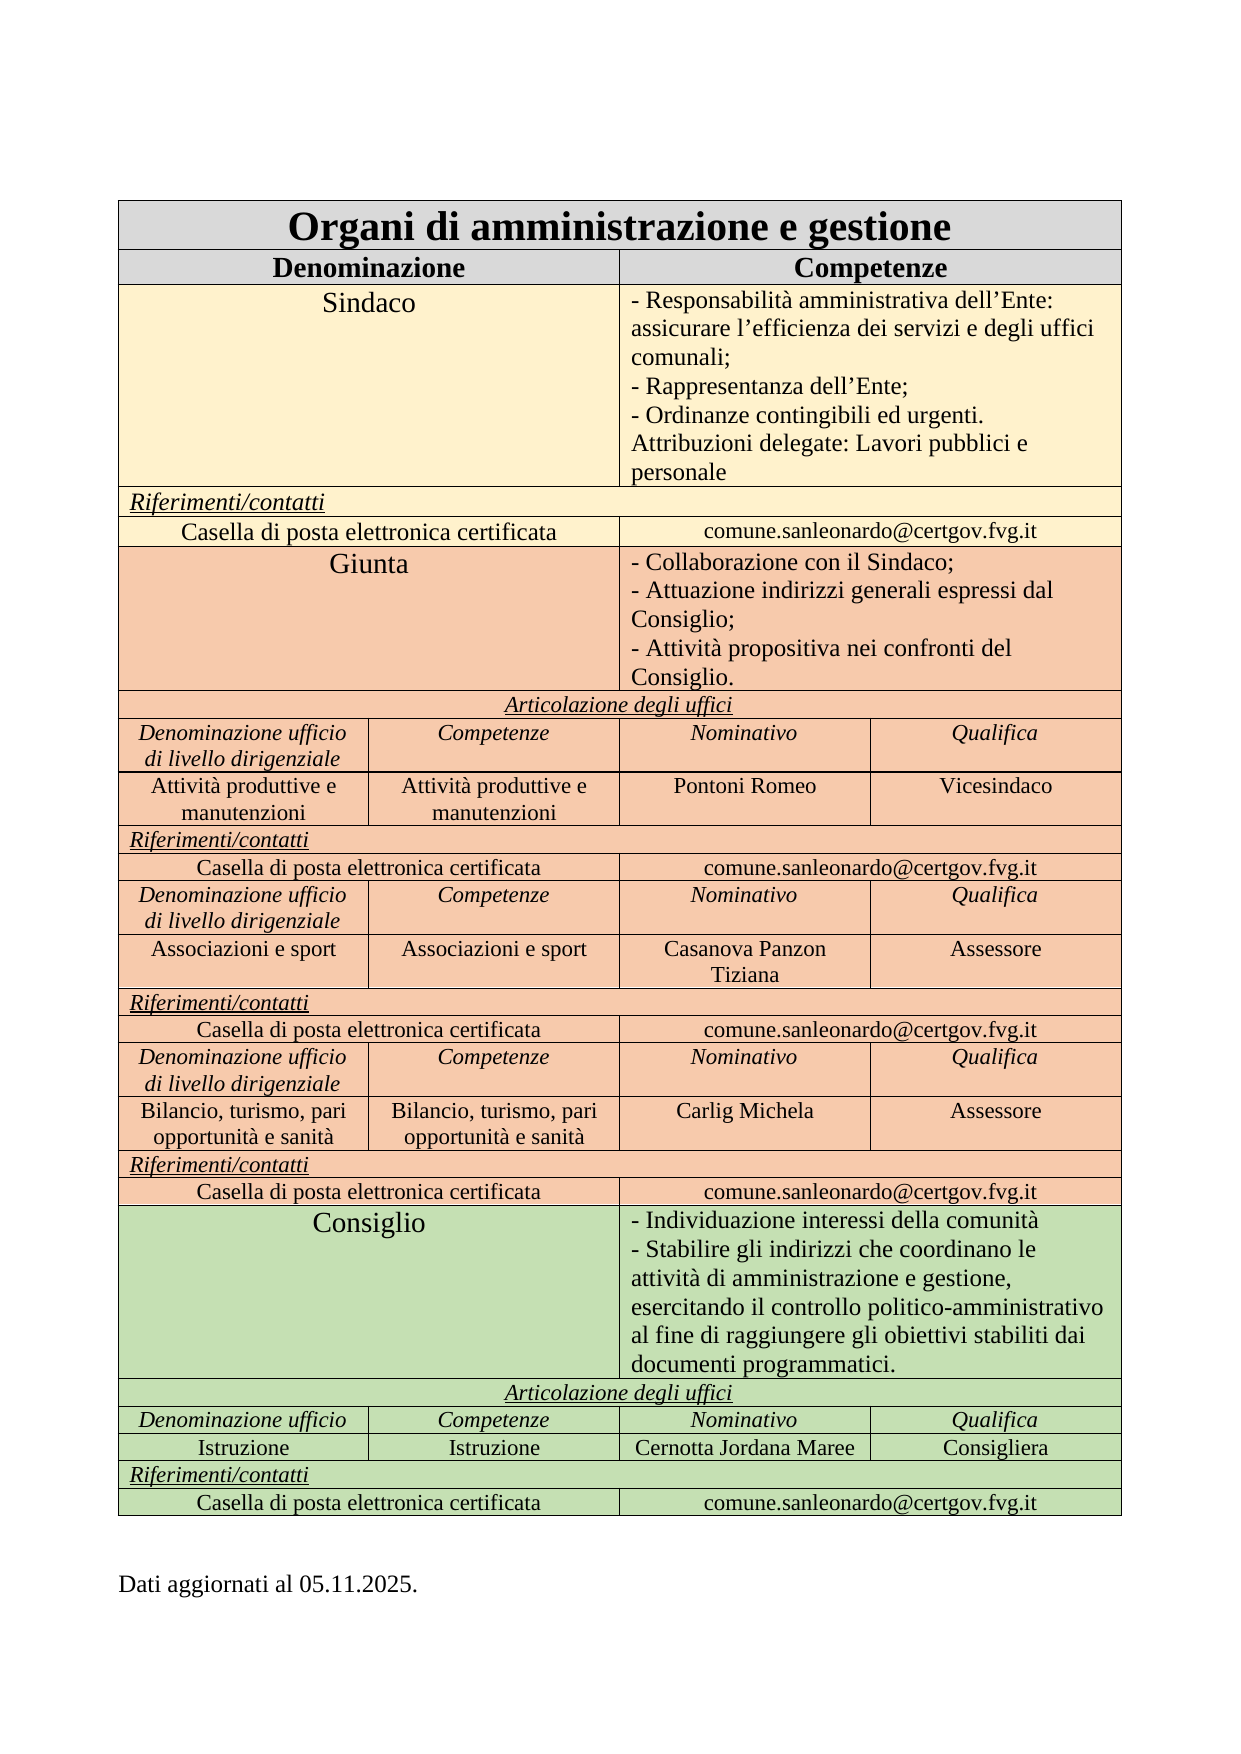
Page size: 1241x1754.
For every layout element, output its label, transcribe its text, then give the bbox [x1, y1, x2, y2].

table_cell Consigliera [871, 1434, 1121, 1460]
table_cell Competenze [369, 1407, 619, 1433]
table_cell Casanova Panzon Tiziana [620, 935, 870, 987]
table_cell - Individuazione interessi della comunità - Stabilire gli indirizzi che coordinano le attività di amministrazione e gestione, esercitando il controllo politico-amministrativo al fine di raggiungere gli obiettivi stabiliti dai documenti programmatici. [620, 1206, 1121, 1378]
table_cell Competenze [620, 250, 1121, 284]
table_cell Associazioni e sport [119, 935, 368, 987]
table_cell Qualifica [871, 1043, 1121, 1096]
table_cell Riferimenti/contatti [119, 487, 1121, 516]
table_cell Denominazione ufficio di livello dirigenziale [119, 881, 368, 934]
table_cell Casella di posta elettronica certificata [119, 1489, 619, 1515]
table_cell comune.sanleonardo@certgov.fvg.it [620, 854, 1121, 880]
table_cell Nominativo [620, 881, 870, 934]
table_cell comune.sanleonardo@certgov.fvg.it [620, 1489, 1121, 1515]
table_cell Casella di posta elettronica certificata [119, 517, 619, 546]
table_cell Vicesindaco [871, 773, 1121, 825]
table_cell Sindaco [119, 285, 619, 486]
table_cell Pontoni Romeo [620, 773, 870, 825]
table_cell Casella di posta elettronica certificata [119, 854, 619, 880]
table_cell Associazioni e sport [369, 935, 619, 987]
table_cell Riferimenti/contatti [119, 826, 1121, 853]
table_cell Bilancio, turismo, pari opportunità e sanità [369, 1097, 619, 1150]
table_cell Carlig Michela [620, 1097, 870, 1150]
table_cell Articolazione degli uffici [119, 691, 1121, 718]
table_cell Attività produttive e manutenzioni [119, 773, 368, 825]
table_cell comune.sanleonardo@certgov.fvg.it [620, 1178, 1121, 1204]
table_cell - Collaborazione con il Sindaco; - Attuazione indirizzi generali espressi dal Consiglio; - Attività propositiva nei confronti del Consiglio. [620, 547, 1121, 690]
table_cell Riferimenti/contatti [119, 1461, 1121, 1488]
table_cell Giunta [119, 547, 619, 690]
table_cell Competenze [369, 1043, 619, 1096]
table_cell Nominativo [620, 1043, 870, 1096]
table_cell Consiglio [119, 1206, 619, 1378]
table_cell Denominazione ufficio [119, 1407, 368, 1433]
table_cell Qualifica [871, 1407, 1121, 1433]
table_cell Assessore [871, 1097, 1121, 1150]
table_cell Qualifica [871, 719, 1121, 771]
table_cell Riferimenti/contatti [119, 1151, 1121, 1177]
table_cell Assessore [871, 935, 1121, 987]
table_cell Denominazione ufficio di livello dirigenziale [119, 1043, 368, 1096]
table_cell Attività produttive e manutenzioni [369, 773, 619, 825]
table_cell Nominativo [620, 719, 870, 771]
table_cell Cernotta Jordana Maree [620, 1434, 870, 1460]
table_cell Denominazione [119, 250, 619, 284]
table_cell Competenze [369, 719, 619, 771]
table_cell comune.sanleonardo@certgov.fvg.it [620, 1016, 1121, 1042]
table_cell Nominativo [620, 1407, 870, 1433]
table_cell - Responsabilità amministrativa dell’Ente: assicurare l’efficienza dei servizi e degli uffici comunali; - Rappresentanza dell’Ente; - Ordinanze contingibili ed urgenti. Attribuzioni delegate: Lavori pubblici e personale [620, 285, 1121, 486]
table_cell comune.sanleonardo@certgov.fvg.it [620, 517, 1121, 546]
table_cell Articolazione degli uffici [119, 1379, 1121, 1406]
table_cell Bilancio, turismo, pari opportunità e sanità [119, 1097, 368, 1150]
table_cell Competenze [369, 881, 619, 934]
table_header Organi di amministrazione e gestione [119, 201, 1121, 249]
table_cell Qualifica [871, 881, 1121, 934]
table_cell Istruzione [119, 1434, 368, 1460]
table_cell Istruzione [369, 1434, 619, 1460]
table_cell Casella di posta elettronica certificata [119, 1178, 619, 1204]
table_cell Casella di posta elettronica certificata [119, 1016, 619, 1042]
text Dati aggiornati al 05.11.2025. [118, 1569, 1122, 1597]
table_cell Riferimenti/contatti [119, 989, 1121, 1015]
table_cell Denominazione ufficio di livello dirigenziale [119, 719, 368, 771]
